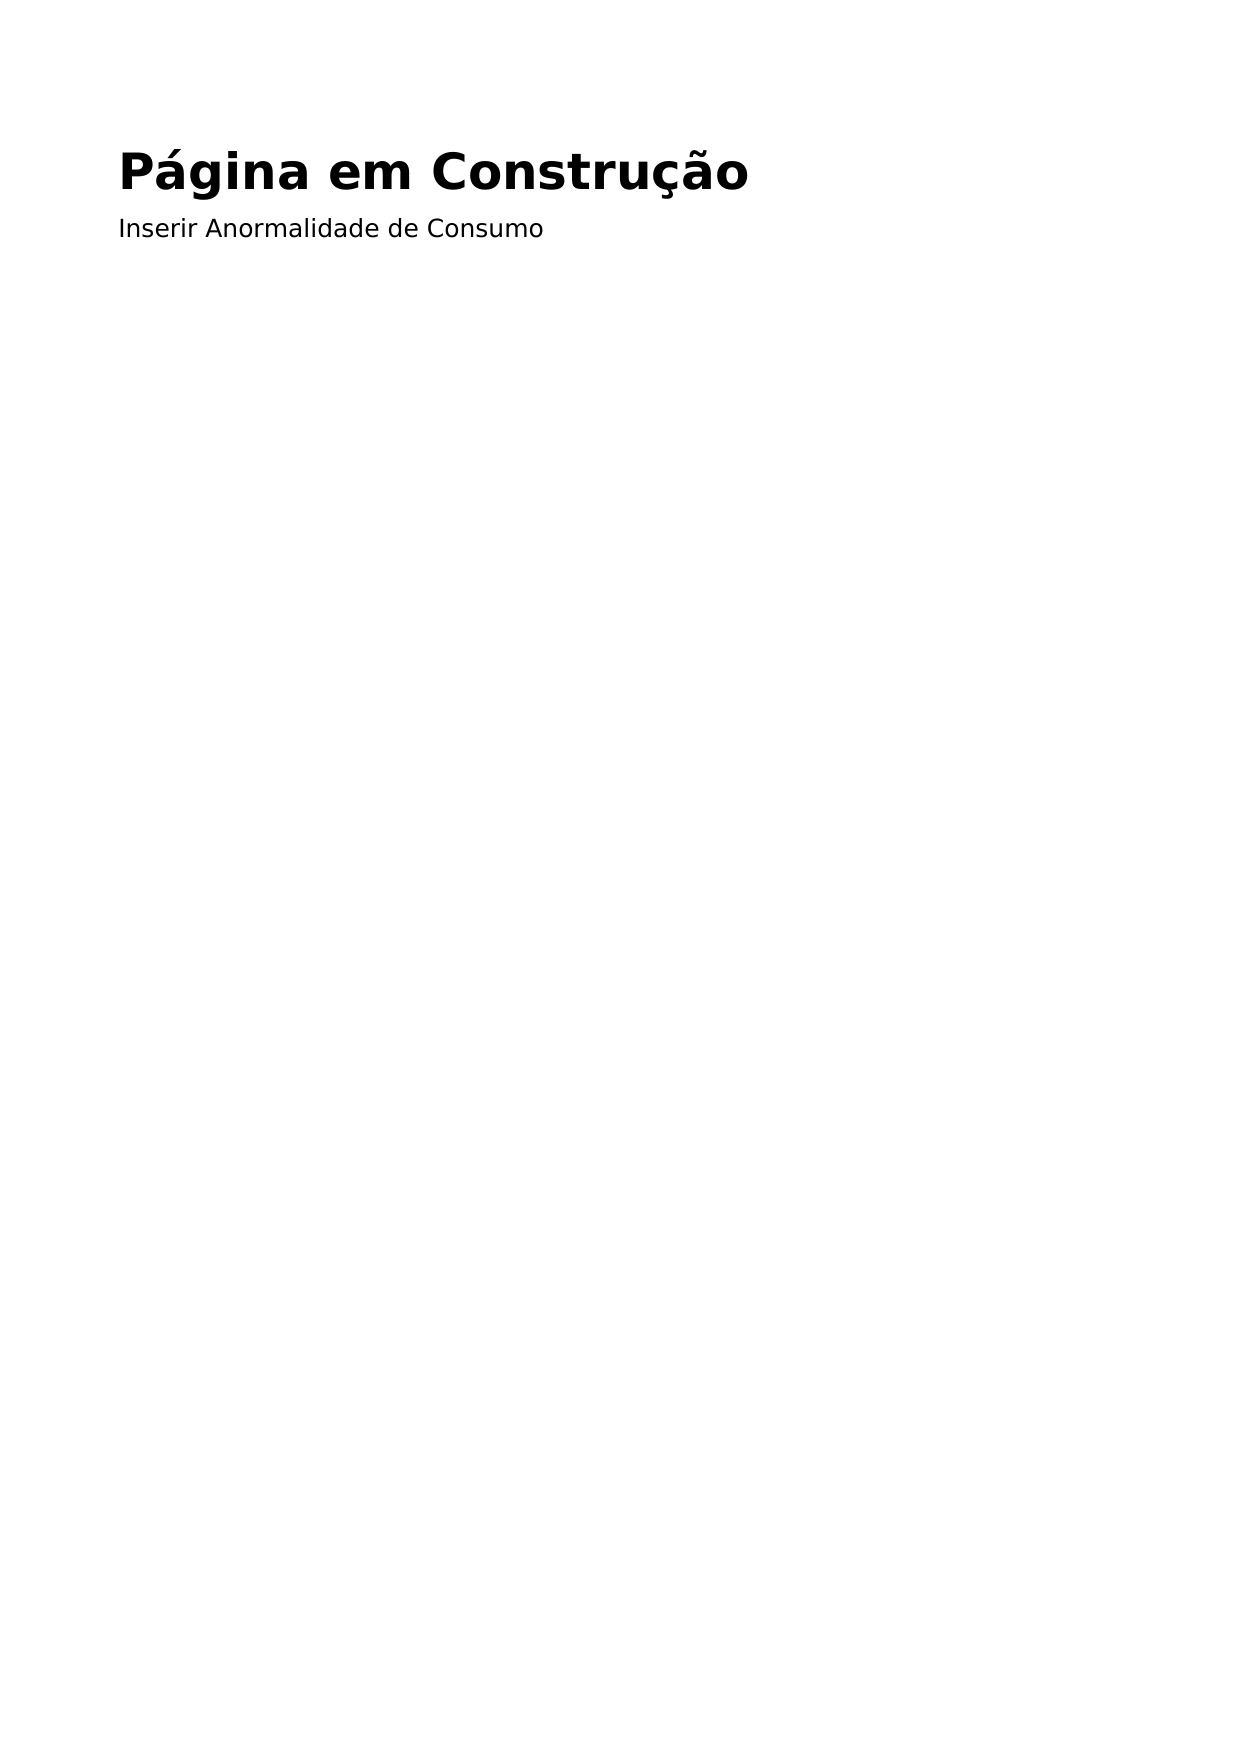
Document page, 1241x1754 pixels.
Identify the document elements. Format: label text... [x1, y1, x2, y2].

text Inserir Anormalidade de Consumo [118, 214, 1122, 243]
subtitle Página em Construção [118, 143, 1122, 201]
